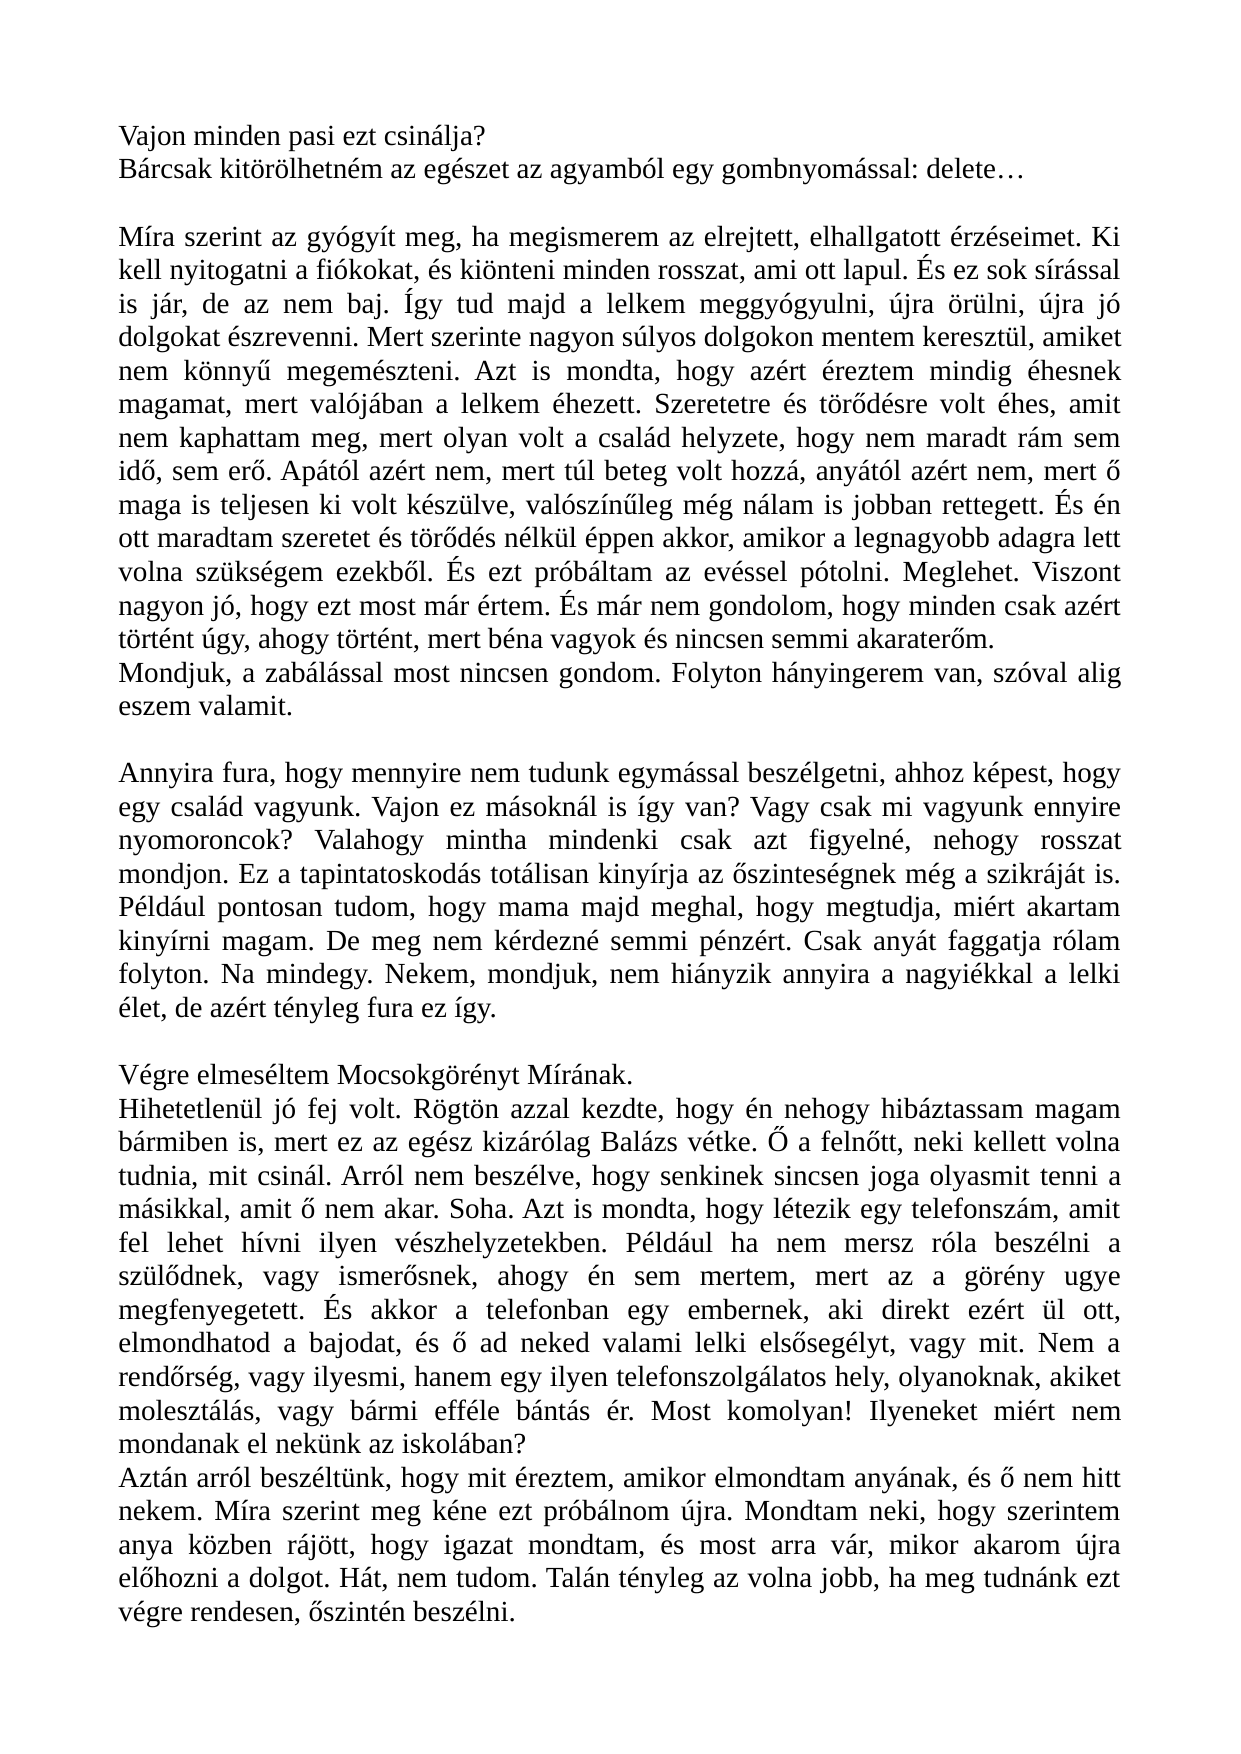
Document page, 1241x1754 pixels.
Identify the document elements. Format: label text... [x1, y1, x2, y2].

text Míra szerint az gyógyít meg, ha megismerem az elrejtett, elhallgatott érzéseimet. Ki kell nyitogatni a fiókokat, és kiönteni minden rosszat, ami ott lapul. És ez sok sírással is jár, de az nem baj. Így tud majd a lelkem meggyógyulni, újra örülni, újra jó dolgokat észrevenni. Mert szerinte nagyon súlyos dolgokon mentem keresztül, amiket nem könnyű megemészteni. Azt is mondta, hogy azért éreztem mindig éhesnek magamat, mert valójában a lelkem éhezett. Szeretetre és törődésre volt éhes, amit nem kaphattam meg, mert olyan volt a család helyzete, hogy nem maradt rám sem idő, sem erő. Apától azért nem, mert túl beteg volt hozzá, anyától azért nem, mert ő maga is teljesen ki volt készülve, valószínűleg még nálam is jobban rettegett. És én ott maradtam szeretet és törődés nélkül éppen akkor, amikor a legnagyobb adagra lett volna szükségem ezekből. És ezt próbáltam az evéssel pótolni. Meglehet. Viszont nagyon jó, hogy ezt most már értem. És már nem gondolom, hogy minden csak azért történt úgy, ahogy történt, mert béna vagyok és nincsen semmi akaraterőm. [118, 219, 1122, 655]
text Hihetetlenül jó fej volt. Rögtön azzal kezdte, hogy én nehogy hibáztassam magam bármiben is, mert ez az egész kizárólag Balázs vétke. Ő a felnőtt, neki kellett volna tudnia, mit csinál. Arról nem beszélve, hogy senkinek sincsen joga olyasmit tenni a másikkal, amit ő nem akar. Soha. Azt is mondta, hogy létezik egy telefonszám, amit fel lehet hívni ilyen vészhelyzetekben. Például ha nem mersz róla beszélni a szülődnek, vagy ismerősnek, ahogy én sem mertem, mert az a görény ugye megfenyegetett. És akkor a telefonban egy embernek, aki direkt ezért ül ott, elmondhatod a bajodat, és ő ad neked valami lelki elsősegélyt, vagy mit. Nem a rendőrség, vagy ilyesmi, hanem egy ilyen telefonszolgálatos hely, olyanoknak, akiket molesztálás, vagy bármi efféle bántás ér. Most komolyan! Ilyeneket miért nem mondanak el nekünk az iskolában? [118, 1091, 1122, 1460]
text Bárcsak kitörölhetném az egészet az agyamból egy gombnyomással: delete… [118, 152, 1122, 185]
text Vajon minden pasi ezt csinálja? [118, 118, 1122, 152]
text Annyira fura, hogy mennyire nem tudunk egymással beszélgetni, ahhoz képest, hogy egy család vagyunk. Vajon ez másoknál is így van? Vagy csak mi vagyunk ennyire nyomoroncok? Valahogy mintha mindenki csak azt figyelné, nehogy rosszat mondjon. Ez a tapintatoskodás totálisan kinyírja az őszinteségnek még a szikráját is. Például pontosan tudom, hogy mama majd meghal, hogy megtudja, miért akartam kinyírni magam. De meg nem kérdezné semmi pénzért. Csak anyát faggatja rólam folyton. Na mindegy. Nekem, mondjuk, nem hiányzik annyira a nagyiékkal a lelki élet, de azért tényleg fura ez így. [118, 755, 1122, 1024]
text Aztán arról beszéltünk, hogy mit éreztem, amikor elmondtam anyának, és ő nem hitt nekem. Míra szerint meg kéne ezt próbálnom újra. Mondtam neki, hogy szerintem anya közben rájött, hogy igazat mondtam, és most arra vár, mikor akarom újra előhozni a dolgot. Hát, nem tudom. Talán tényleg az volna jobb, ha meg tudnánk ezt végre rendesen, őszintén beszélni. [118, 1460, 1122, 1627]
text Mondjuk, a zabálással most nincsen gondom. Folyton hányingerem van, szóval alig eszem valamit. [118, 655, 1122, 722]
text Végre elmeséltem Mocsokgörényt Mírának. [118, 1057, 1122, 1091]
